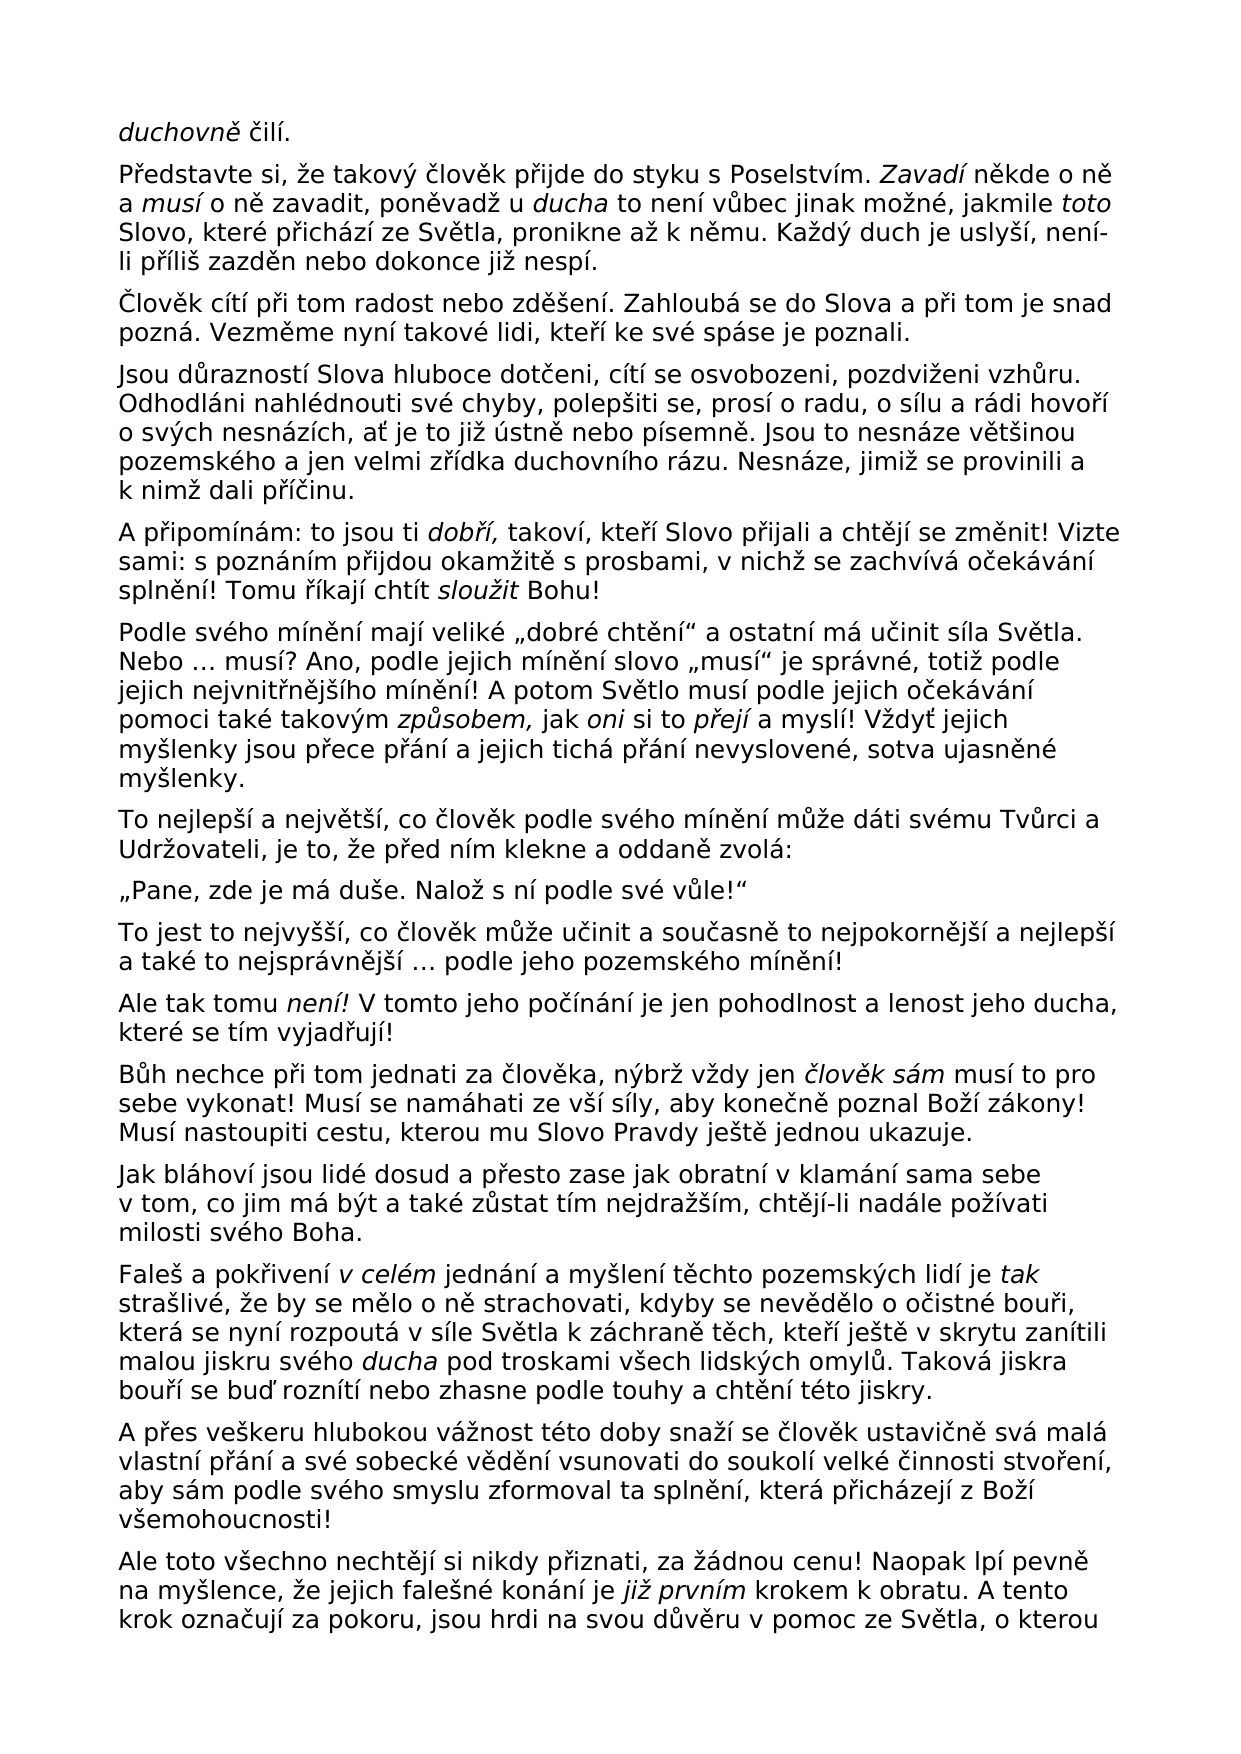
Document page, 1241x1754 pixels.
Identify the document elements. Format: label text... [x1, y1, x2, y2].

text Představte si, že takový člověk přijde do styku s Poselstvím. Zavadí někde o ně a musí o ně zavadit, poněvadž u ducha to není vůbec jinak možné, jakmile toto Slovo, které přichází ze Světla, pronikne až k němu. Každý duch je uslyší, není-li příliš zazděn nebo dokonce již nespí. [118, 160, 1122, 276]
text Bůh nechce při tom jednati za člověka, nýbrž vždy jen člověk sám musí to pro sebe vykonat! Musí se namáhati ze vší síly, aby konečně poznal Boží zákony! Musí nastoupiti cestu, kterou mu Slovo Pravdy ještě jednou ukazuje. [118, 1060, 1122, 1147]
text A připomínám: to jsou ti dobří, takoví, kteří Slovo přijali a chtějí se změnit! Vizte sami: s poznáním přijdou okamžitě s prosbami, v nichž se zachvívá očekávání splnění! Tomu říkají chtít sloužit Bohu! [118, 518, 1122, 606]
text A přes veškeru hlubokou vážnost této doby snaží se člověk ustavičně svá malá vlastní přání a své sobecké vědění vsunovati do soukolí velké činnosti stvoření, aby sám podle svého smyslu zformoval ta splnění, která přicházejí z Boží všemohoucnosti! [118, 1418, 1122, 1535]
text Jak bláhoví jsou lidé dosud a přesto zase jak obratní v klamání sama sebe v tom, co jim má být a také zůstat tím nejdražším, chtějí-li nadále požívati milosti svého Boha. [118, 1160, 1122, 1247]
text Jsou důrazností Slova hluboce dotčeni, cítí se osvobozeni, pozdviženi vzhůru. Odhodláni nahlédnouti své chyby, polepšiti se, prosí o radu, o sílu a rádi hovoří o svých nesnázích, ať je to již ústně nebo písemně. Jsou to nesnáze většinou pozemského a jen velmi zřídka duchovního rázu. Nesnáze, jimiž se provinili a k nimž dali příčinu. [118, 360, 1122, 506]
text Ale toto všechno nechtějí si nikdy přiznati, za žádnou cenu! Naopak lpí pevně na myšlence, že jejich falešné konání je již prvním krokem k obratu. A tento krok označují za pokoru, jsou hrdi na svou důvěru v pomoc ze Světla, o kterou [118, 1547, 1122, 1635]
text To nejlepší a největší, co člověk podle svého mínění může dáti svému Tvůrci a Udržovateli, je to, že před ním klekne a oddaně zvolá: [118, 806, 1122, 864]
text Člověk cítí při tom radost nebo zděšení. Zahloubá se do Slova a při tom je snad pozná. Vezměme nyní takové lidi, kteří ke své spáse je poznali. [118, 289, 1122, 347]
text To jest to nejvyšší, co člověk může učinit a současně to nejpokornější a nejlepší a také to nejsprávnější … podle jeho pozemského mínění! [118, 918, 1122, 976]
text Podle svého mínění mají veliké „dobré chtění“ a ostatní má učinit síla Světla. Nebo … musí? Ano, podle jejich mínění slovo „musí“ je správné, totiž podle jejich nejvnitřnějšího mínění! A potom Světlo musí podle jejich očekávání pomoci také takovým způsobem, jak oni si to přejí a myslí! Vždyť jejich myšlenky jsou přece přání a jejich tichá přání nevyslovené, sotva ujasněné myšlenky. [118, 618, 1122, 793]
text duchovně čilí. [118, 118, 1122, 147]
text Faleš a pokřivení v celém jednání a myšlení těchto pozemských lidí je tak strašlivé, že by se mělo o ně strachovati, kdyby se nevědělo o očistné bouři, která se nyní rozpoutá v síle Světla k záchraně těch, kteří ještě v skrytu zanítili malou jiskru svého ducha pod troskami všech lidských omylů. Taková jiskra bouří se buď roznítí nebo zhasne podle touhy a chtění této jiskry. [118, 1260, 1122, 1406]
text Ale tak tomu není! V tomto jeho počínání je jen pohodlnost a lenost jeho ducha, které se tím vyjadřují! [118, 989, 1122, 1047]
text „Pane, zde je má duše. Nalož s ní podle své vůle!“ [118, 876, 1122, 906]
